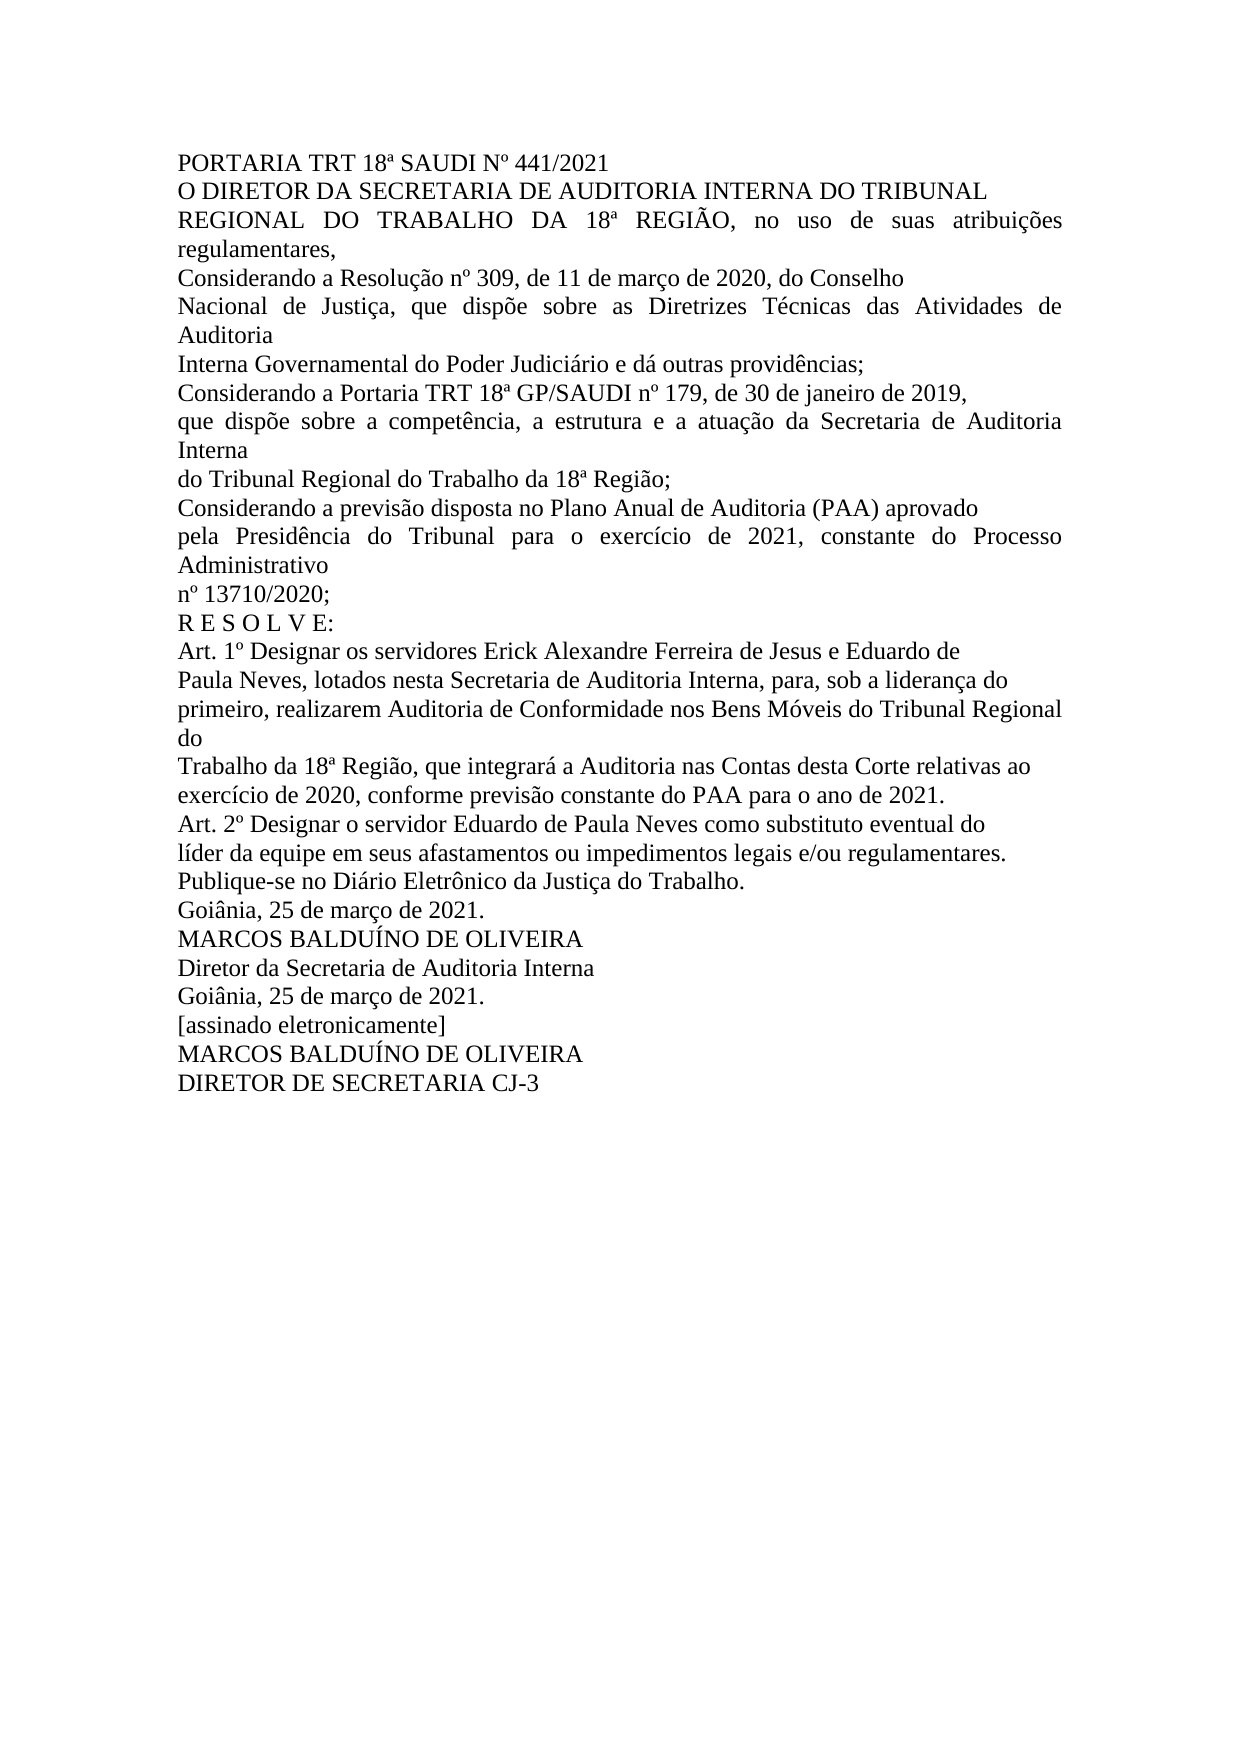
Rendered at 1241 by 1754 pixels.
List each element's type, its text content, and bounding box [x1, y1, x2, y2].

text MARCOS BALDUÍNO DE OLIVEIRA [177, 924, 1063, 953]
text Considerando a Resolução nº 309, de 11 de março de 2020, do Conselho [177, 263, 1063, 291]
text Paula Neves, lotados nesta Secretaria de Auditoria Interna, para, sob a liderança do [177, 665, 1063, 694]
text Considerando a previsão disposta no Plano Anual de Auditoria (PAA) aprovado [177, 493, 1063, 521]
text Considerando a Portaria TRT 18ª GP/SAUDI nº 179, de 30 de janeiro de 2019, [177, 378, 1063, 406]
text pela Presidência do Tribunal para o exercício de 2021, constante do Processo Administrativo [177, 521, 1063, 579]
text primeiro, realizarem Auditoria de Conformidade nos Bens Móveis do Tribunal Regional do [177, 694, 1063, 751]
text REGIONAL DO TRABALHO DA 18ª REGIÃO, no uso de suas atribuições regulamentares, [177, 205, 1063, 263]
text Art. 1º Designar os servidores Erick Alexandre Ferreira de Jesus e Eduardo de [177, 636, 1063, 665]
text [assinado eletronicamente] [177, 1010, 1063, 1039]
text do Tribunal Regional do Trabalho da 18ª Região; [177, 464, 1063, 493]
text nº 13710/2020; [177, 579, 1063, 608]
text exercício de 2020, conforme previsão constante do PAA para o ano de 2021. [177, 780, 1063, 809]
text Nacional de Justiça, que dispõe sobre as Diretrizes Técnicas das Atividades de Auditoria [177, 291, 1063, 349]
text DIRETOR DE SECRETARIA CJ-3 [177, 1068, 1063, 1096]
text PORTARIA TRT 18ª SAUDI Nº 441/2021 [177, 148, 1063, 176]
text Goiânia, 25 de março de 2021. [177, 981, 1063, 1010]
text Goiânia, 25 de março de 2021. [177, 895, 1063, 924]
text líder da equipe em seus afastamentos ou impedimentos legais e/ou regulamentares. [177, 838, 1063, 866]
text Art. 2º Designar o servidor Eduardo de Paula Neves como substituto eventual do [177, 809, 1063, 838]
text R E S O L V E: [177, 608, 1063, 636]
text MARCOS BALDUÍNO DE OLIVEIRA [177, 1039, 1063, 1068]
text que dispõe sobre a competência, a estrutura e a atuação da Secretaria de Auditoria Interna [177, 406, 1063, 464]
text Trabalho da 18ª Região, que integrará a Auditoria nas Contas desta Corte relativas ao [177, 751, 1063, 780]
text Diretor da Secretaria de Auditoria Interna [177, 953, 1063, 981]
text O DIRETOR DA SECRETARIA DE AUDITORIA INTERNA DO TRIBUNAL [177, 176, 1063, 205]
text Publique-se no Diário Eletrônico da Justiça do Trabalho. [177, 866, 1063, 895]
text Interna Governamental do Poder Judiciário e dá outras providências; [177, 349, 1063, 378]
